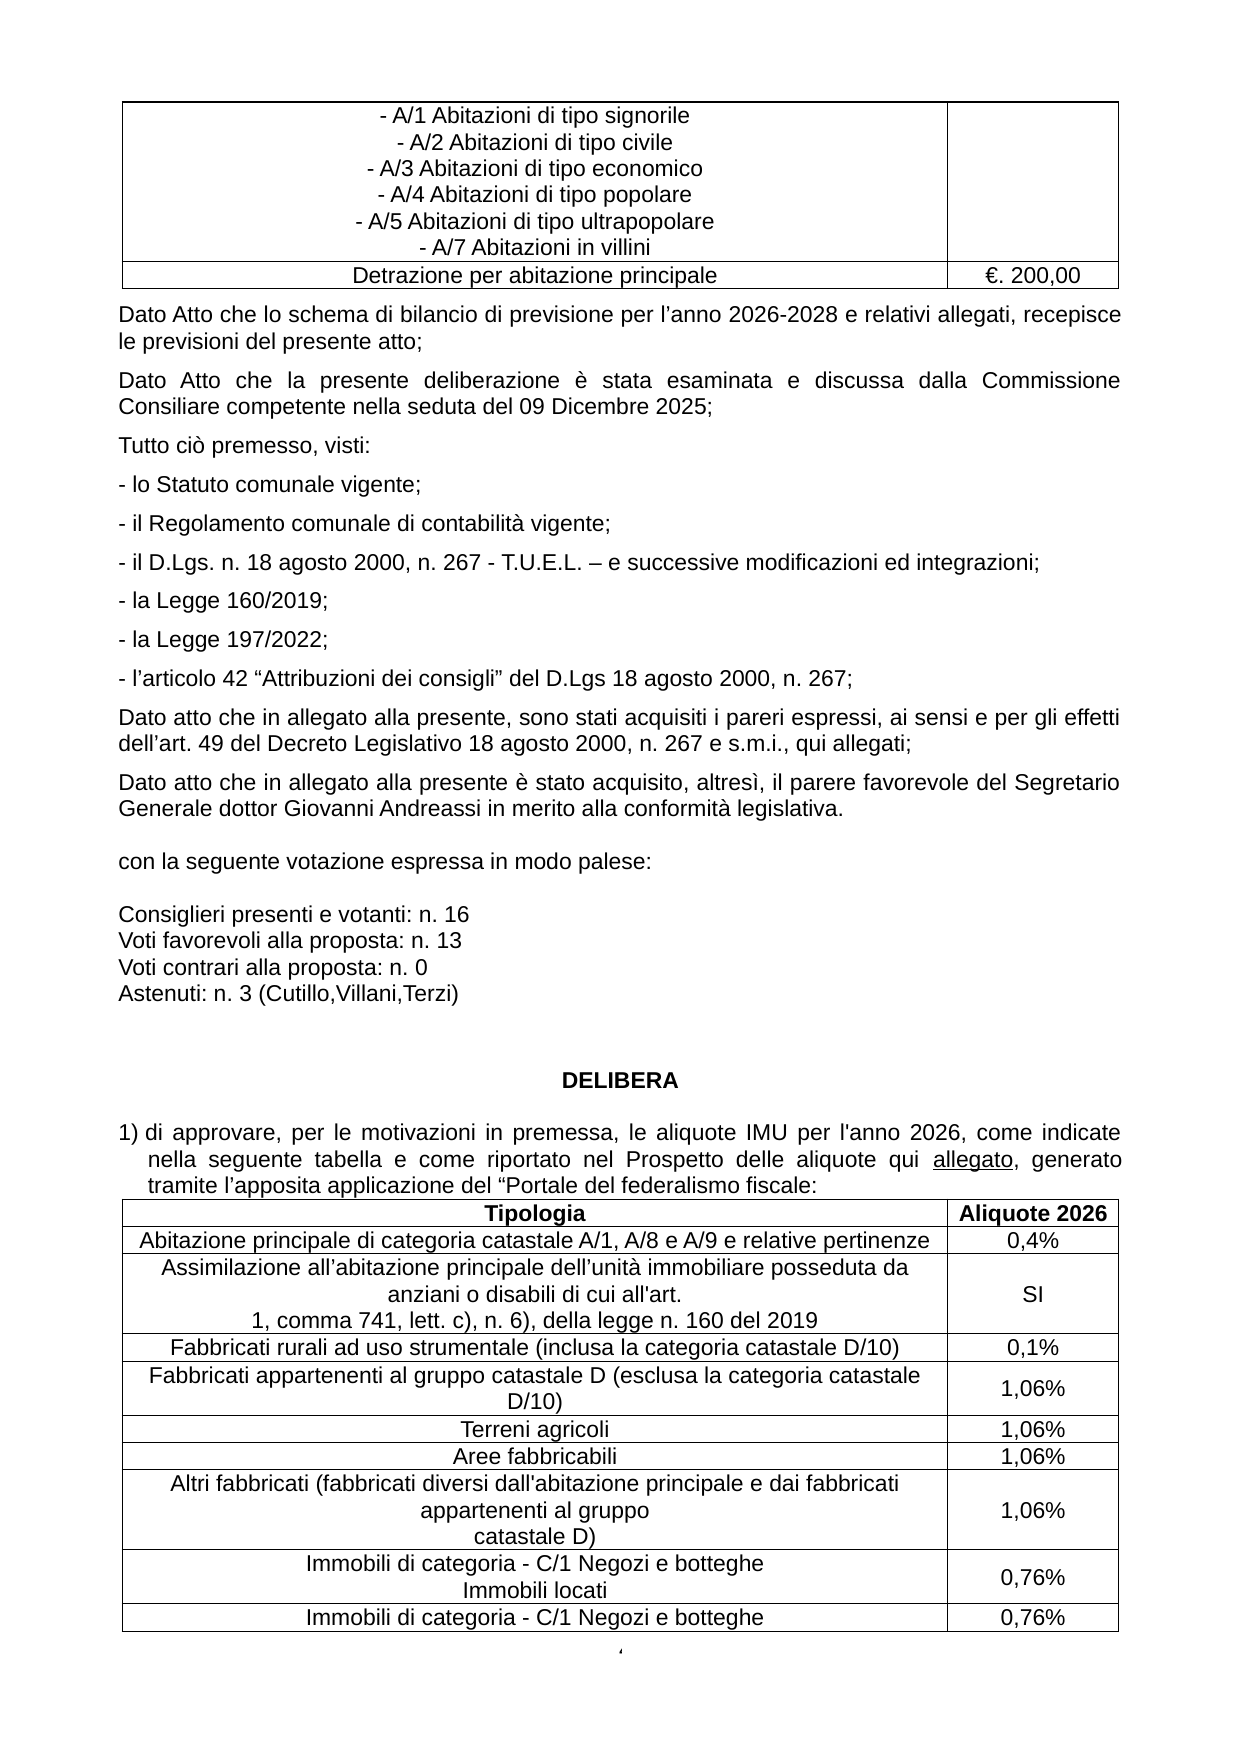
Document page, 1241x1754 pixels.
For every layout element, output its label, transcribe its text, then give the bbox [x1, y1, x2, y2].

text Consiglieri presenti e votanti: n. 16 [118, 901, 1122, 927]
table_cell Terreni agricoli [123, 1416, 947, 1442]
text - il D.Lgs. n. 18 agosto 2000, n. 267 - T.U.E.L. – e successive modificazioni ed integrazioni; [118, 548, 1122, 575]
text Tutto ciò premesso, visti: [118, 432, 1122, 458]
table_cell 1,06% [948, 1362, 1118, 1414]
table_header Aliquote 2026 [948, 1200, 1118, 1226]
table_header Tipologia [123, 1200, 947, 1226]
table_cell 1,06% [948, 1443, 1118, 1469]
table_cell SI [948, 1254, 1118, 1333]
text - il Regolamento comunale di contabilità vigente; [118, 509, 1122, 536]
table_cell €. 200,00 [948, 262, 1118, 288]
text Voti contrari alla proposta: n. 0 [118, 953, 1122, 980]
text Dato atto che in allegato alla presente è stato acquisito, altresì, il parere favorevole del Segretario Generale dottor Giovanni Andreassi in merito alla conformità legislativa. [118, 769, 1122, 822]
table_cell 0,76% [948, 1604, 1118, 1631]
table_cell [948, 103, 1118, 261]
table_cell Immobili di categoria - C/1 Negozi e botteghe Immobili locati [123, 1550, 947, 1603]
table_cell 1,06% [948, 1416, 1118, 1442]
table_cell 0,76% [948, 1550, 1118, 1603]
text Dato Atto che la presente deliberazione è stata esaminata e discussa dalla Commissione Consiliare competente nella seduta del 09 Dicembre 2025; [118, 367, 1122, 419]
table_cell Altri fabbricati (fabbricati diversi dall'abitazione principale e dai fabbricati appartenenti al gruppo catastale D) [123, 1470, 947, 1549]
text - lo Statuto comunale vigente; [118, 471, 1122, 497]
text - la Legge 197/2022; [118, 626, 1122, 652]
table_cell Fabbricati rurali ad uso strumentale (inclusa la categoria catastale D/10) [123, 1334, 947, 1361]
table_cell - A/1 Abitazioni di tipo signorile - A/2 Abitazioni di tipo civile - A/3 Abitazioni di tipo economico - A/4 Abitazioni di tipo popolare - A/5 Abitazioni di tipo ultrapopolare - A/7 Abitazioni in villini [123, 103, 947, 261]
text Dato atto che in allegato alla presente, sono stati acquisiti i pareri espressi, ai sensi e per gli effetti dell’art. 49 del Decreto Legislativo 18 agosto 2000, n. 267 e s.m.i., qui allegati; [118, 704, 1122, 757]
table_cell Immobili di categoria - C/1 Negozi e botteghe [123, 1604, 947, 1631]
text Voti favorevoli alla proposta: n. 13 [118, 927, 1122, 953]
table_cell 0,1% [948, 1334, 1118, 1361]
text 1) di approvare, per le motivazioni in premessa, le aliquote IMU per l'anno 2026, come indicate nella seguente tabella e come riportato nel Prospetto delle aliquote qui allegato, generato tramite l’apposita applicazione del “Portale del federalismo fiscale: [118, 1119, 1122, 1198]
table_cell 1,06% [948, 1470, 1118, 1549]
table_cell Aree fabbricabili [123, 1443, 947, 1469]
text con la seguente votazione espressa in modo palese: [118, 848, 1122, 874]
text - l’articolo 42 “Attribuzioni dei consigli” del D.Lgs 18 agosto 2000, n. 267; [118, 665, 1122, 691]
table_cell Abitazione principale di categoria catastale A/1, A/8 e A/9 e relative pertinenze [123, 1227, 947, 1253]
table_cell Detrazione per abitazione principale [123, 262, 947, 288]
table_cell 0,4% [948, 1227, 1118, 1253]
text - la Legge 160/2019; [118, 587, 1122, 614]
text Dato Atto che lo schema di bilancio di previsione per l’anno 2026-2028 e relativi allegati, recepisce le previsioni del presente atto; [118, 301, 1122, 354]
table_cell Fabbricati appartenenti al gruppo catastale D (esclusa la categoria catastale D/10) [123, 1362, 947, 1414]
text DELIBERA [118, 1067, 1122, 1093]
table_cell Assimilazione all’abitazione principale dell’unità immobiliare posseduta da anziani o disabili di cui all'art. 1, comma 741, lett. c), n. 6), della legge n. 160 del 2019 [123, 1254, 947, 1333]
text Astenuti: n. 3 (Cutillo,Villani,Terzi) [118, 980, 1122, 1006]
